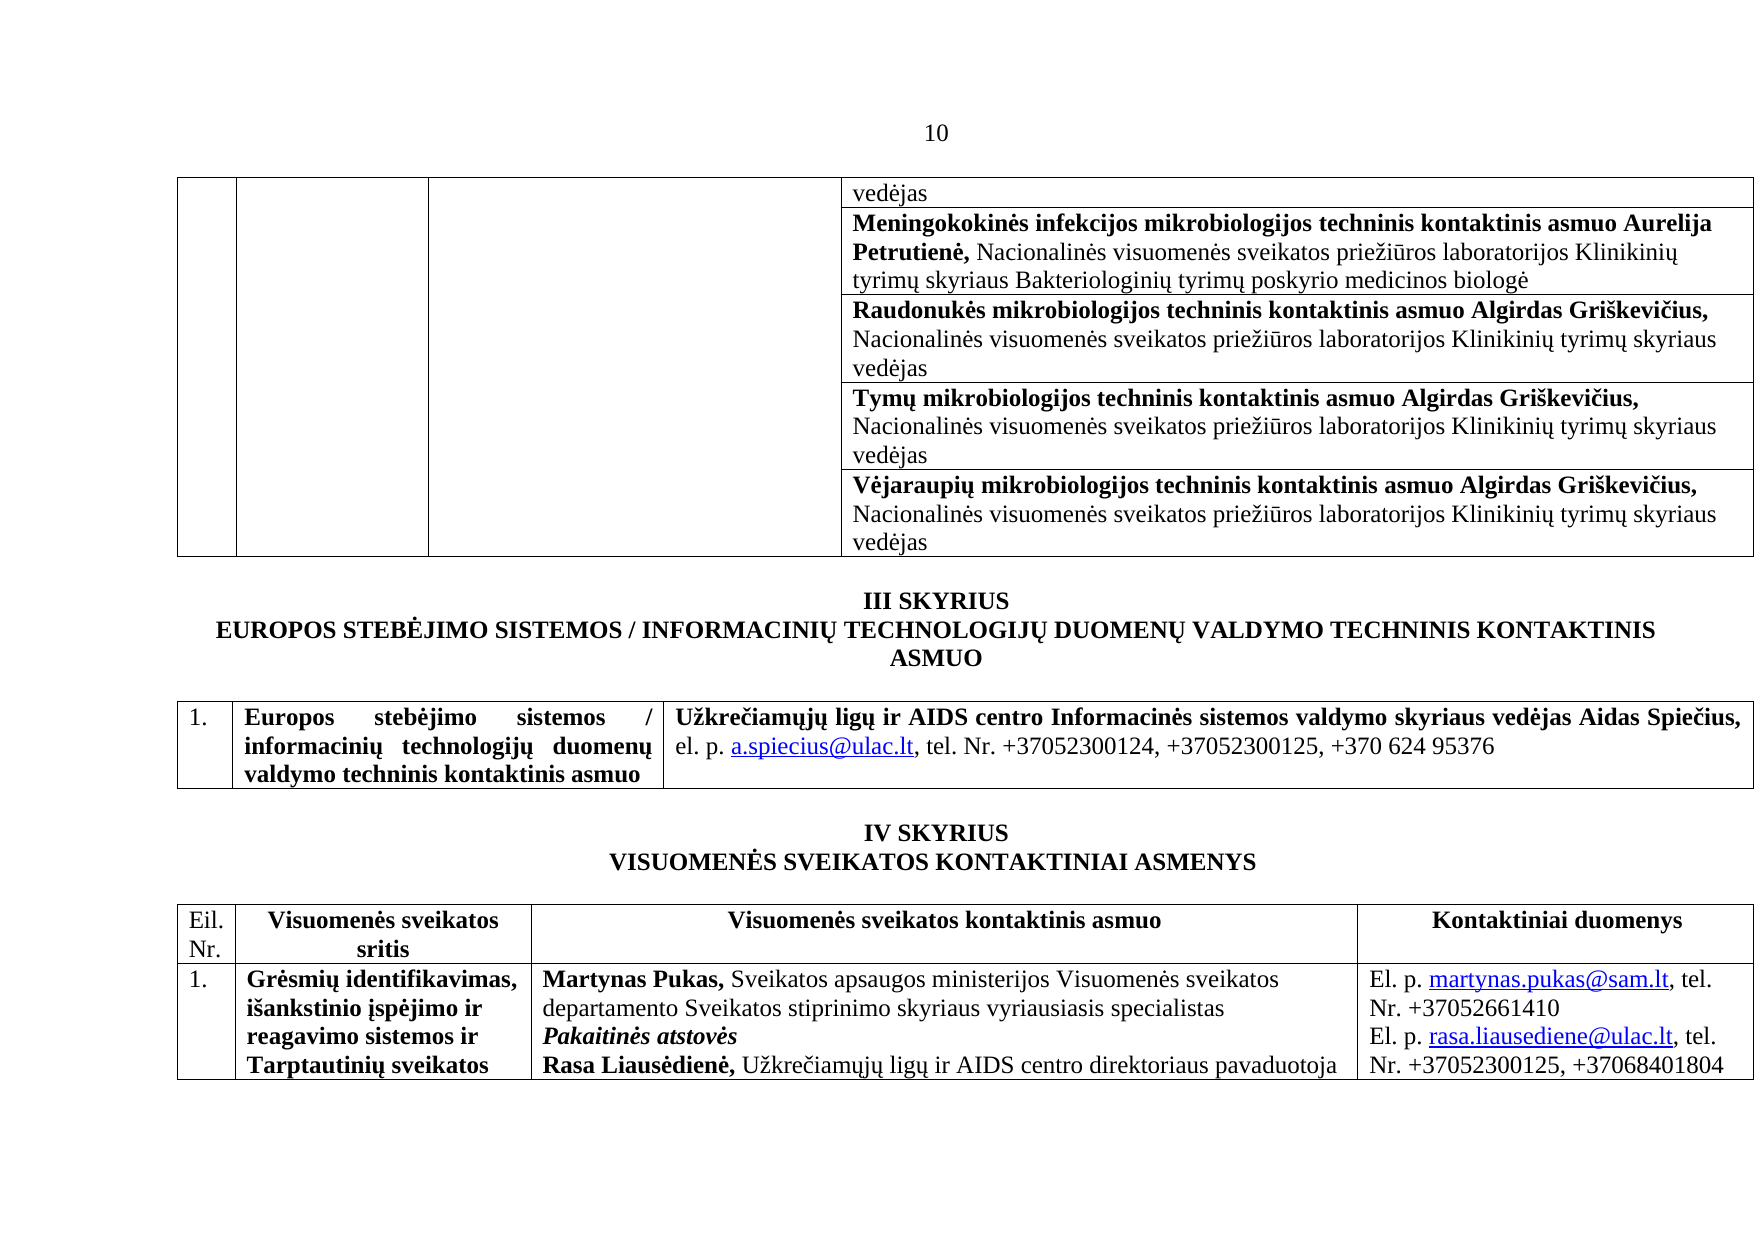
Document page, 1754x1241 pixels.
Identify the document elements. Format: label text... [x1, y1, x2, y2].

table_cell [237, 178, 428, 556]
table_cell Martynas Pukas, Sveikatos apsaugos ministerijos Visuomenės sveikatos departamento Sveikatos stiprinimo skyriaus vyriausiasis specialistas Pakaitinės atstovės Rasa Liausėdienė, Užkrečiamųjų ligų ir AIDS centro direktoriaus pavaduotoja [532, 964, 1357, 1079]
table_header Eil. Nr. [178, 905, 235, 963]
table_cell vedėjas [842, 178, 1753, 207]
table_cell Meningokokinės infekcijos mikrobiologijos techninis kontaktinis asmuo Aurelija Petrutienė, Nacionalinės visuomenės sveikatos priežiūros laboratorijos Klinikinių tyrimų skyriaus Bakteriologinių tyrimų poskyrio medicinos biologė [842, 208, 1753, 294]
text III SKYRIUS [177, 586, 1695, 615]
table_header 1. [178, 702, 232, 788]
table_header Europos stebėjimo sistemos / informacinių technologijų duomenų valdymo techninis kontaktinis asmuo [233, 702, 663, 788]
table_cell 1. [178, 964, 235, 1079]
text IV SKYRIUS [177, 818, 1695, 847]
table_cell El. p. martynas.pukas@sam.lt, tel. Nr. +37052661410 El. p. rasa.liausediene@ulac.lt, tel. Nr. +37052300125, +37068401804 [1358, 964, 1753, 1079]
table_header Kontaktiniai duomenys [1358, 905, 1753, 963]
table_cell Grėsmių identifikavimas, išankstinio įspėjimo ir reagavimo sistemos ir Tarptautinių sveikatos [236, 964, 531, 1079]
table_header Užkrečiamųjų ligų ir AIDS centro Informacinės sistemos valdymo skyriaus vedėjas Aidas Spiečius, el. p. a.spiecius@ulac.lt, tel. Nr. +37052300124, +37052300125, +370 624 95376 [664, 702, 1753, 788]
table_header Visuomenės sveikatos sritis [236, 905, 531, 963]
text EUROPOS STEBĖJIMO SISTEMOS / INFORMACINIŲ TECHNOLOGIJŲ DUOMENŲ VALDYMO TECHNINIS KONTAKTINIS ASMUO [177, 615, 1695, 672]
table_cell [429, 178, 841, 556]
table_cell Tymų mikrobiologijos techninis kontaktinis asmuo Algirdas Griškevičius, Nacionalinės visuomenės sveikatos priežiūros laboratorijos Klinikinių tyrimų skyriaus vedėjas [842, 383, 1753, 469]
table_cell Raudonukės mikrobiologijos techninis kontaktinis asmuo Algirdas Griškevičius, Nacionalinės visuomenės sveikatos priežiūros laboratorijos Klinikinių tyrimų skyriaus vedėjas [842, 295, 1753, 382]
text VISUOMENĖS SVEIKATOS KONTAKTINIAI ASMENYS [177, 847, 1695, 876]
table_cell [178, 178, 236, 556]
table_header Visuomenės sveikatos kontaktinis asmuo [532, 905, 1357, 963]
table_cell Vėjaraupių mikrobiologijos techninis kontaktinis asmuo Algirdas Griškevičius, Nacionalinės visuomenės sveikatos priežiūros laboratorijos Klinikinių tyrimų skyriaus vedėjas [842, 470, 1753, 556]
